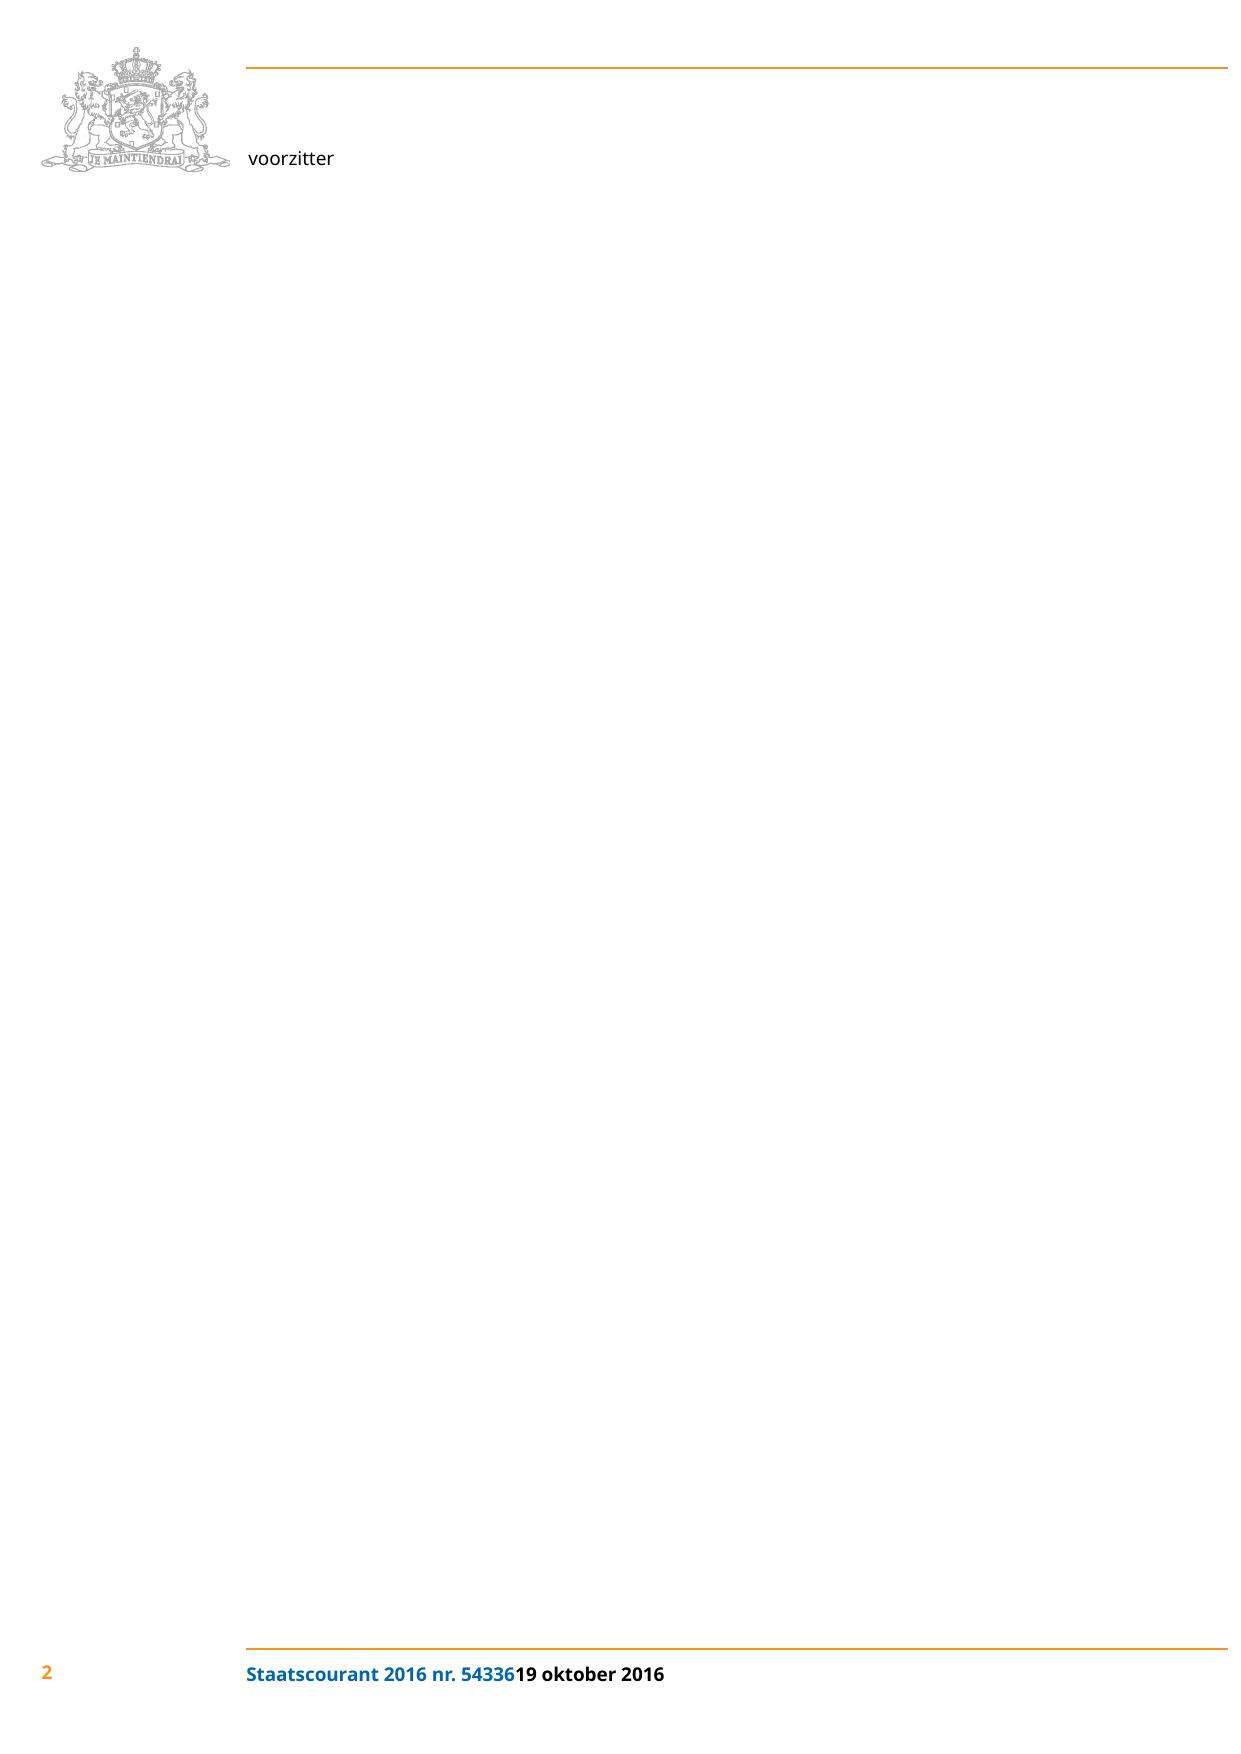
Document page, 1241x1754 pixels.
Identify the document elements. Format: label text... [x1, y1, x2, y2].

picture [41, 47, 231, 172]
text voorzitter [248, 145, 1152, 171]
